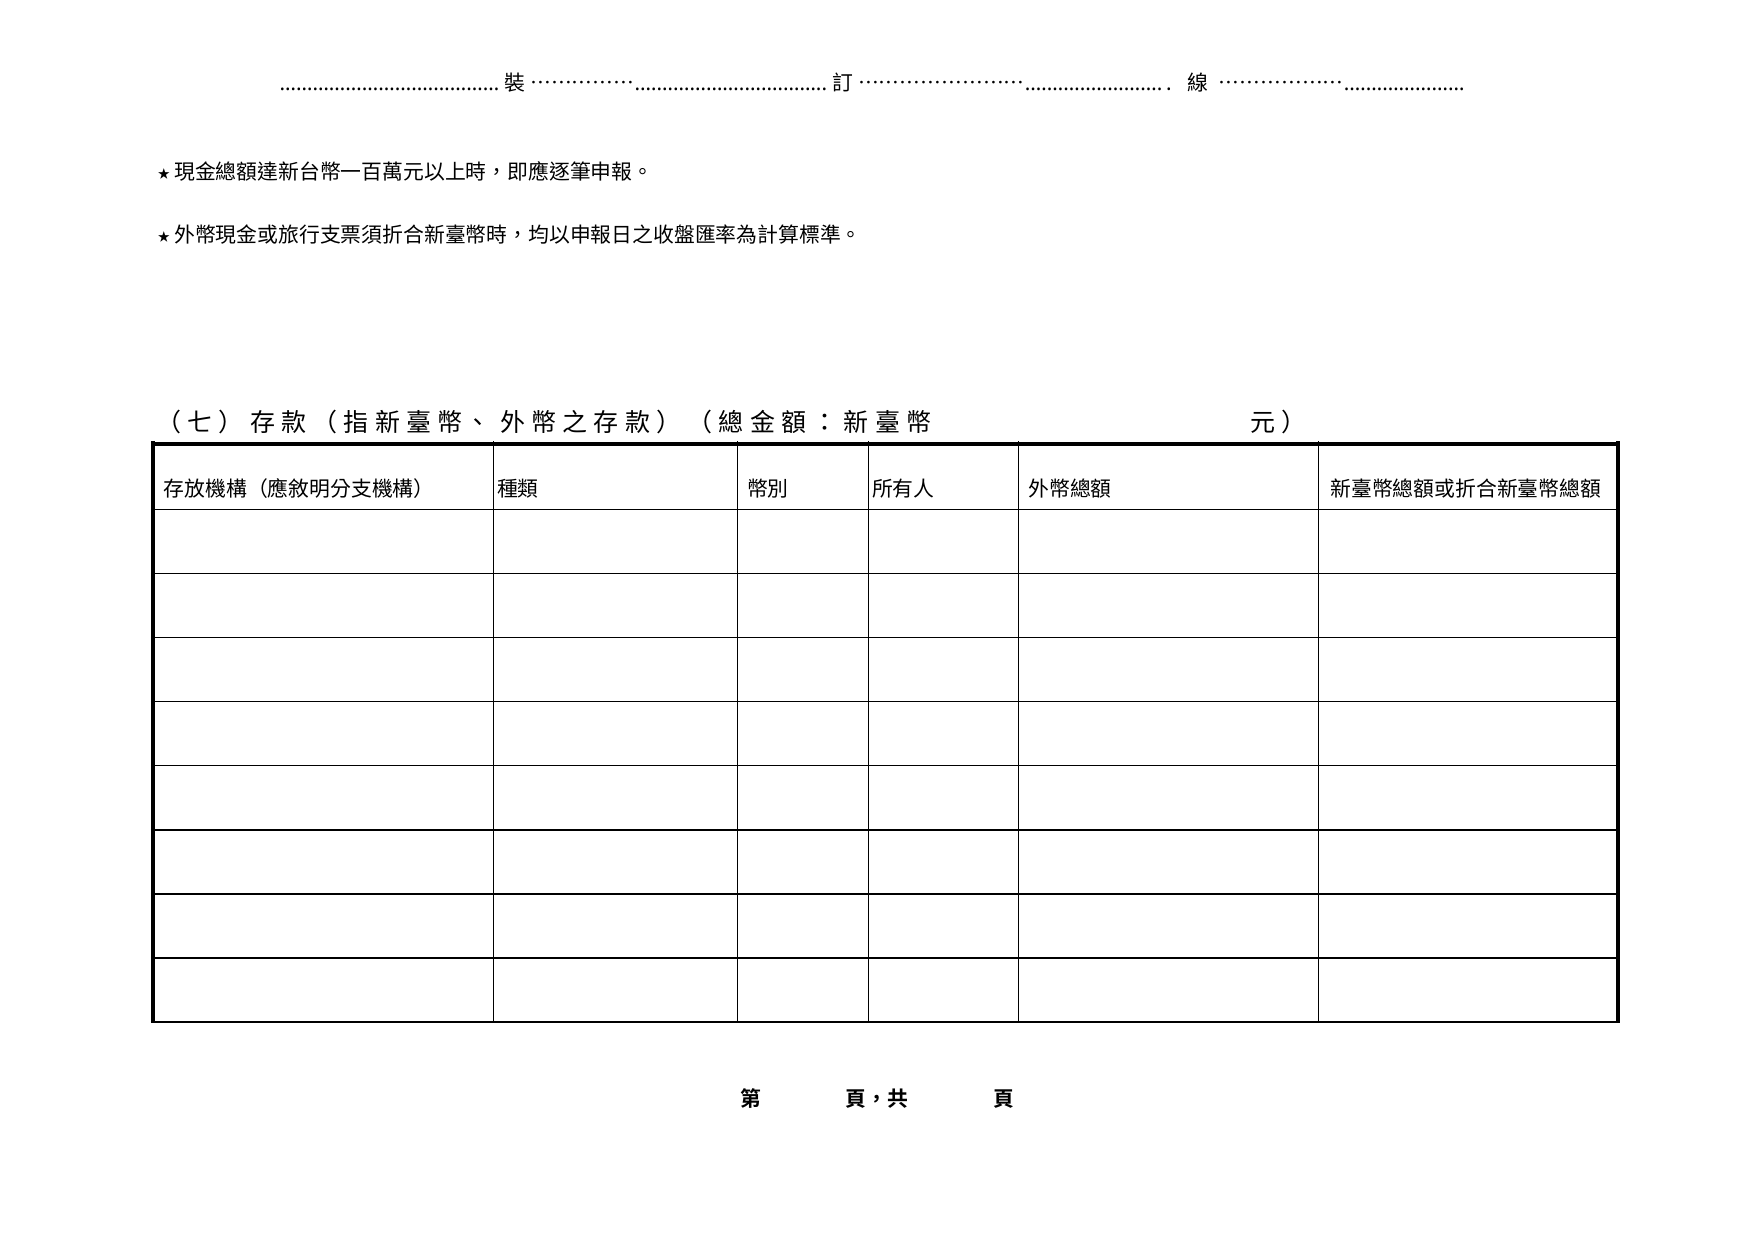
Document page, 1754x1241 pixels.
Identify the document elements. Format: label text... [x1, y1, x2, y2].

table_cell [155, 638, 493, 701]
table_cell [494, 831, 737, 893]
table_header 存放機構（應敘明分支機構） [155, 446, 493, 508]
table_cell [738, 831, 868, 893]
table_cell [1019, 895, 1318, 957]
table_cell [494, 574, 737, 637]
table_cell [155, 510, 493, 573]
table_cell [738, 766, 868, 829]
table_cell [155, 895, 493, 957]
table_cell [738, 702, 868, 765]
table_cell [155, 766, 493, 829]
table_cell [1019, 831, 1318, 893]
table_cell [1319, 574, 1616, 637]
table_cell [869, 895, 1018, 957]
table_cell [494, 959, 737, 1021]
text ★現金總額達新台幣一百萬元以上時，即應逐筆申報。 [153, 129, 1601, 191]
table_cell [738, 895, 868, 957]
table_cell [869, 574, 1018, 637]
table_cell [1019, 766, 1318, 829]
table_cell [869, 638, 1018, 701]
table_cell [1319, 895, 1616, 957]
table_header 新臺幣總額或折合新臺幣總額 [1319, 446, 1616, 508]
table_cell [155, 959, 493, 1021]
table_cell [869, 510, 1018, 573]
table_cell [1019, 959, 1318, 1021]
table_cell [1319, 702, 1616, 765]
table_header 外幣總額 [1019, 446, 1318, 508]
table_cell [1019, 702, 1318, 765]
table_header 幣別 [738, 446, 868, 508]
table_cell [738, 510, 868, 573]
table_cell [869, 766, 1018, 829]
table_cell [869, 959, 1018, 1021]
table_cell [155, 574, 493, 637]
table_cell [738, 638, 868, 701]
table_cell [494, 895, 737, 957]
table_cell [155, 831, 493, 893]
table_cell [494, 638, 737, 701]
table_cell [494, 702, 737, 765]
table_header 所有人 [869, 446, 1018, 508]
text （七）存款（指新臺幣、外幣之存款）（總金額：新臺幣 元） [153, 379, 1601, 441]
table_cell [869, 702, 1018, 765]
table_cell [738, 574, 868, 637]
table_cell [494, 510, 737, 573]
table_cell [1319, 831, 1616, 893]
table_header 種類 [494, 446, 737, 508]
table_cell [494, 766, 737, 829]
table_cell [738, 959, 868, 1021]
table_cell [1319, 638, 1616, 701]
text ★外幣現金或旅行支票須折合新臺幣時，均以申報日之收盤匯率為計算標準。 [153, 191, 1601, 254]
table_cell [1319, 959, 1616, 1021]
table_cell [1019, 574, 1318, 637]
table_cell [1319, 510, 1616, 573]
table_cell [1019, 638, 1318, 701]
table_cell [1319, 766, 1616, 829]
table_cell [869, 831, 1018, 893]
table_cell [1019, 510, 1318, 573]
table_cell [155, 702, 493, 765]
